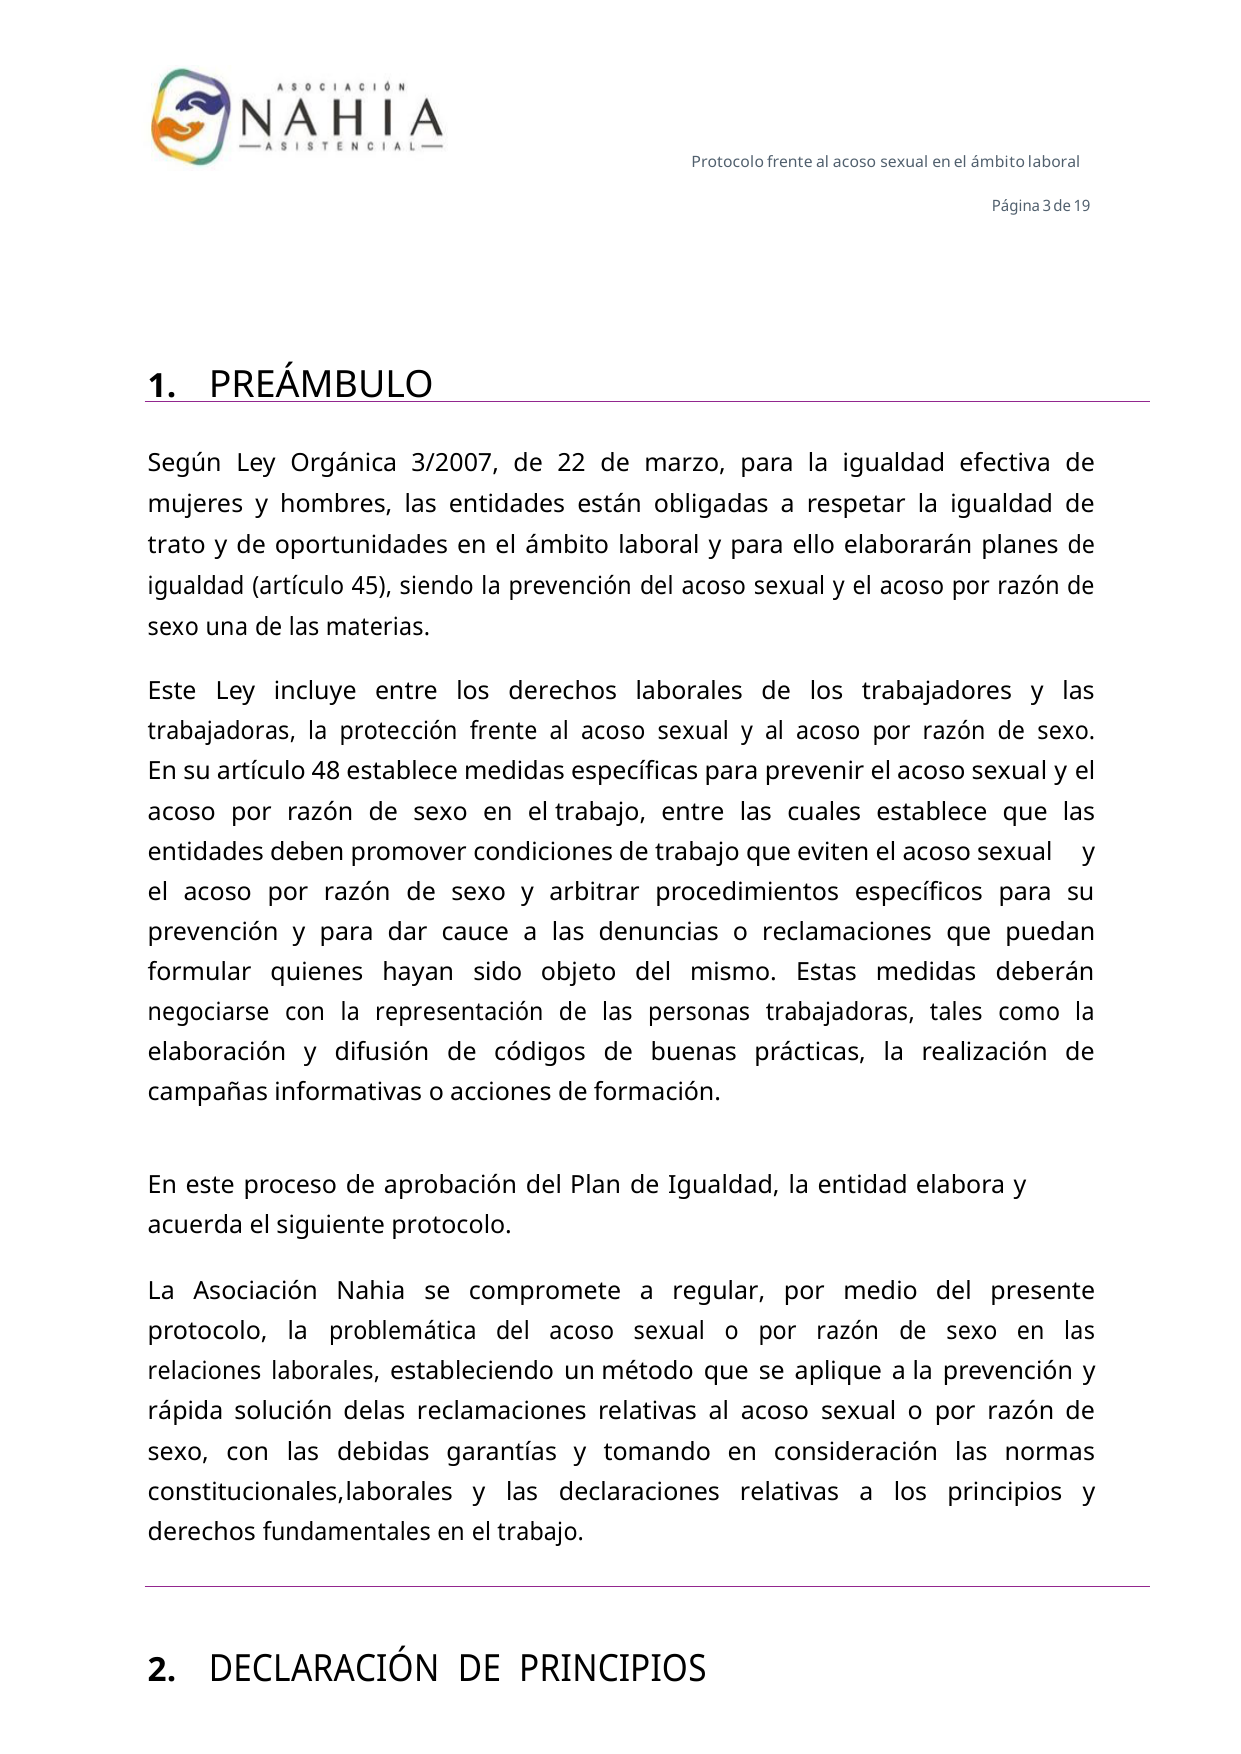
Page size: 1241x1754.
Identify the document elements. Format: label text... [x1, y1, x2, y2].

text 1. PREÁMBULO [147, 358, 1154, 409]
text Según Ley Orgánica 3/2007, de 22 de marzo, para la igualdad efectiva de mujeres y hombres, las entidades están obligadas a respetar la igualdad de trato y de oportunidades en el ámbito laboral y para ello elaborarán planes de igualdad (artículo 45), siendo la prevención del acoso sexual y el acoso por razón de sexounade las materias. [147, 445, 1095, 642]
text Este Ley incluye entre los derechos laborales de los trabajadores y las trabajadoras, la protección frente al acoso sexual y al acoso por razón de sexo. Ensuartículo48establecemedidasespecíficasparaprevenirelacososexual y el acoso por razón de sexo en eltrabajo, entre las cuales establece que las entidadesdebenpromovercondicionesdetrabajoqueevitenelacososexual y el acoso por razón de sexo y arbitrar procedimientos específicos para su prevención y para dar cauce a las denuncias o reclamaciones que puedan formular quienes hayan sido objeto del mismo. Estas medidas deberán negociarse con la representación de las personas trabajadoras, tales como la elaboración y difusión de códigos de buenas prácticas, la realización de campañasinformativasoaccionesdeformación. [147, 673, 1095, 1108]
text La Asociación Nahia se compromete a regular, por medio del presente protocolo, la problemática del acoso sexual o por razón de sexo en las relaciones laborales, estableciendo unmétodo que se aplique ala prevención y rápida solución delas reclamaciones relativas al acoso sexual o por razón de sexo, con las debidas garantías y tomando en consideración las normas constitucionales,laborales y las declaraciones relativas a los principios y derechos fundamentales eneltrabajo. [147, 1273, 1095, 1547]
text Página3de19 [992, 195, 1154, 216]
text Protocolofrenteal acoso sexual enel ámbitolaboral [691, 151, 1154, 172]
text 2. DECLARACIÓN DE PRINCIPIOS [147, 1642, 1154, 1693]
text En este proceso de aprobación del Plan de Igualdad, la entidad elabora y acuerdaelsiguienteprotocolo. [147, 1167, 1100, 1241]
